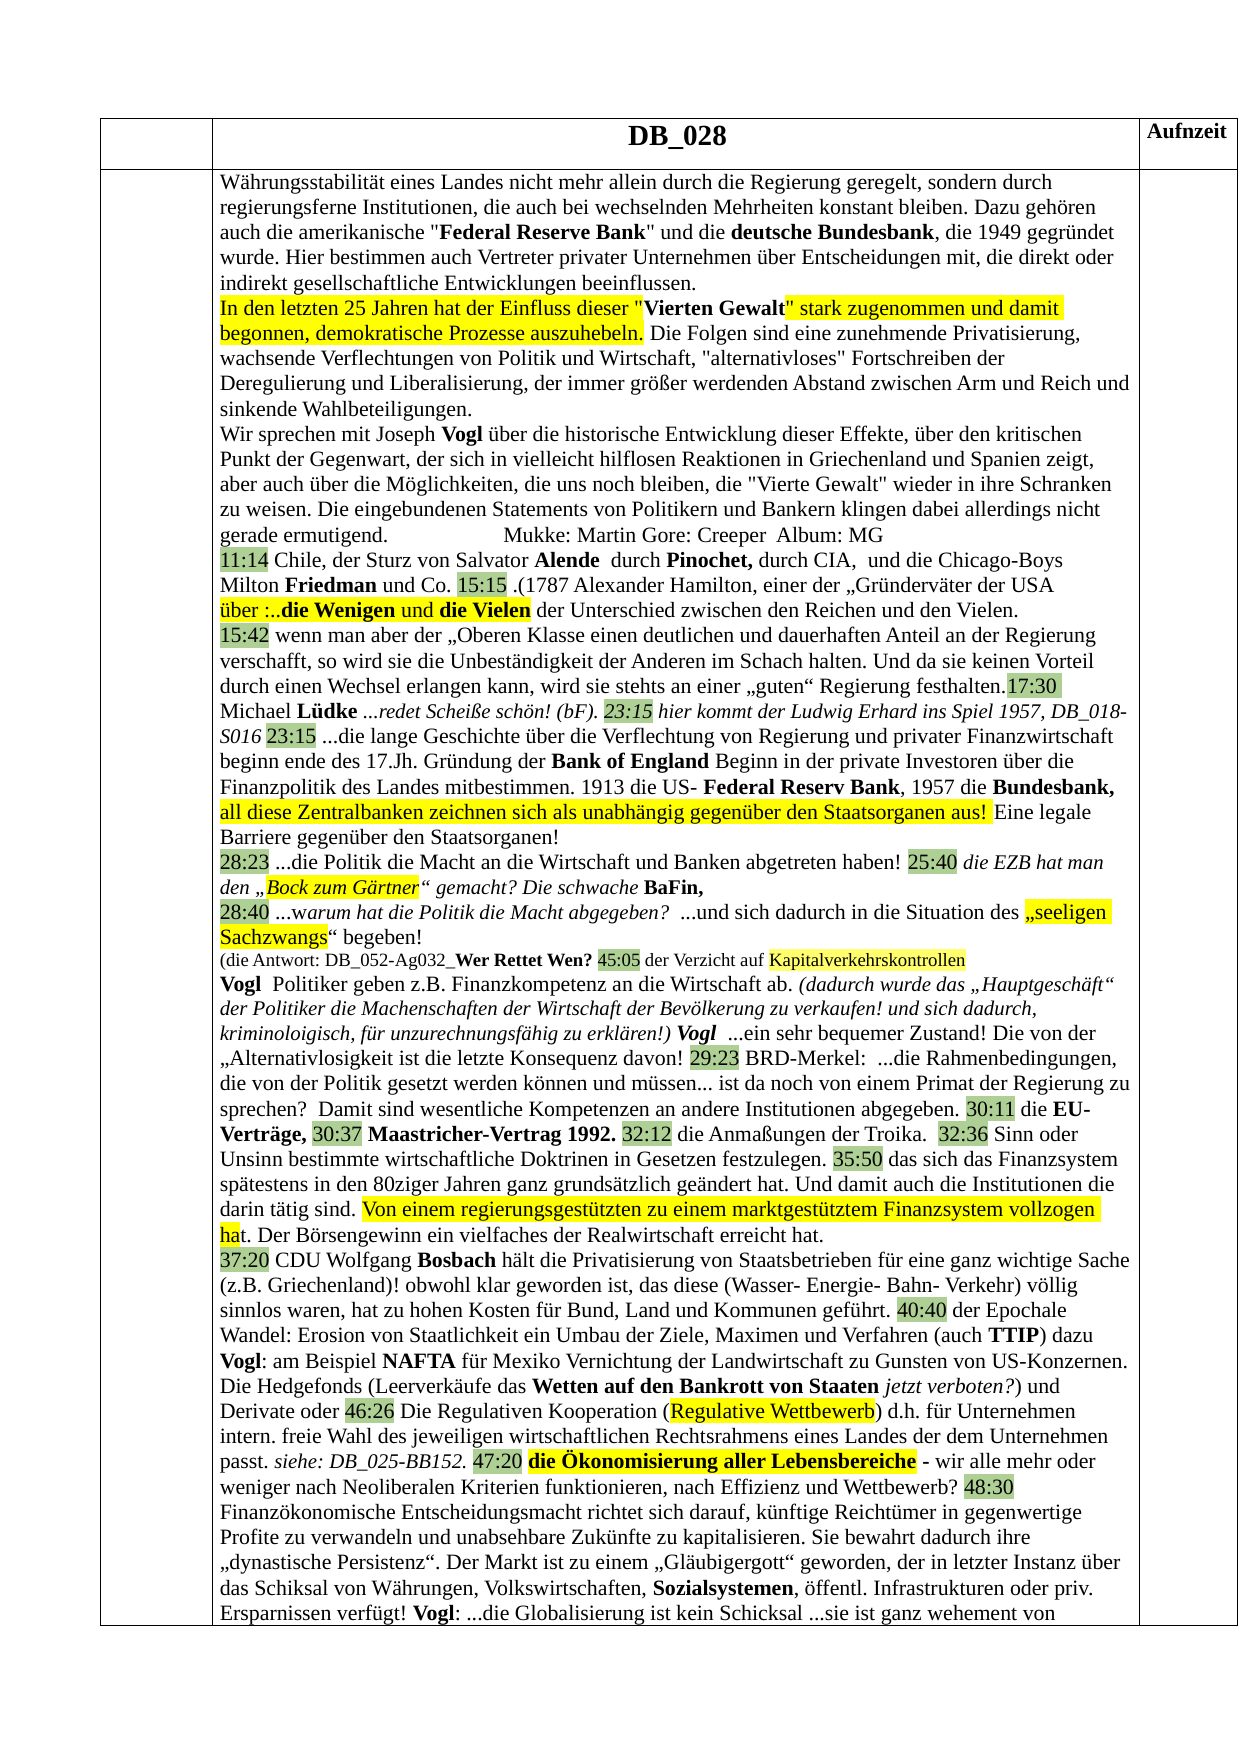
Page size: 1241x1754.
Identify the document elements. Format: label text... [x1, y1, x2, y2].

table_cell [1140, 170, 1237, 1625]
table_header [101, 119, 212, 169]
table_cell Währungsstabilität eines Landes nicht mehr allein durch die Regierung geregelt, sondern durch regierungsferne Institutionen, die auch bei wechselnden Mehrheiten konstant bleiben. Dazu gehören auch die amerikanische "Federal Reserve Bank" und die deutsche Bundesbank, die 1949 gegründet wurde. Hier bestimmen auch Vertreter privater Unternehmen über Entscheidungen mit, die direkt oder indirekt gesellschaftliche Entwicklungen beeinflussen. In den letzten 25 Jahren hat der Einfluss dieser "Vierten Gewalt" stark zugenommen und damit begonnen, demokratische Prozesse auszuhebeln. Die Folgen sind eine zunehmende Privatisierung, wachsende Verflechtungen von Politik und Wirtschaft, "alternativloses" Fortschreiben der Deregulierung und Liberalisierung, der immer größer werdenden Abstand zwischen Arm und Reich und sinkende Wahlbeteiligungen. Wir sprechen mit Joseph Vogl über die historische Entwicklung dieser Effekte, über den kritischen Punkt der Gegenwart, der sich in vielleicht hilflosen Reaktionen in Griechenland und Spanien zeigt, aber auch über die Möglichkeiten, die uns noch bleiben, die "Vierte Gewalt" wieder in ihre Schranken zu weisen. Die eingebundenen Statements von Politikern und Bankern klingen dabei allerdings nicht gerade ermutigend. Mukke: Martin Gore: Creeper Album: MG 11:14 Chile, der Sturz von Salvator Alende durch Pinochet, durch CIA, und die Chicago-Boys Milton Friedman und Co. 15:15 .(1787 Alexander Hamilton, einer der „Gründerväter der USA über :..die Wenigen und die Vielen der Unterschied zwischen den Reichen und den Vielen. 15:42 wenn man aber der „Oberen Klasse einen deutlichen und dauerhaften Anteil an der Regierung verschafft, so wird sie die Unbeständigkeit der Anderen im Schach halten. Und da sie keinen Vorteil durch einen Wechsel erlangen kann, wird sie stehts an einer „guten“ Regierung festhalten.17:30 Michael Lüdke ...redet Scheiße schön! (bF). 23:15 hier kommt der Ludwig Erhard ins Spiel 1957, DB_018-S016 23:15 ...die lange Geschichte über die Verflechtung von Regierung und privater Finanzwirtschaft beginn ende des 17.Jh. Gründung der Bank of England Beginn in der private Investoren über die Finanzpolitik des Landes mitbestimmen. 1913 die US- Federal Reserv Bank, 1957 die Bundesbank, all diese Zentralbanken zeichnen sich als unabhängig gegenüber den Staatsorganen aus! Eine legale Barriere gegenüber den Staatsorganen! 28:23 ...die Politik die Macht an die Wirtschaft und Banken abgetreten haben! 25:40 die EZB hat man den „Bock zum Gärtner“ gemacht? Die schwache BaFin, 28:40 ...warum hat die Politik die Macht abgegeben? ...und sich dadurch in die Situation des „seeligen Sachzwangs“ begeben! (die Antwort: DB_052-Ag032_Wer Rettet Wen? 45:05 der Verzicht auf Kapitalverkehrskontrollen Vogl Politiker geben z.B. Finanzkompetenz an die Wirtschaft ab. (dadurch wurde das „Hauptgeschäft“ der Politiker die Machenschaften der Wirtschaft der Bevölkerung zu verkaufen! und sich dadurch, kriminoloigisch, für unzurechnungsfähig zu erklären!) Vogl ...ein sehr bequemer Zustand! Die von der „Alternativlosigkeit ist die letzte Konsequenz davon! 29:23 BRD-Merkel: ...die Rahmenbedingungen, die von der Politik gesetzt werden können und müssen... ist da noch von einem Primat der Regierung zu sprechen? Damit sind wesentliche Kompetenzen an andere Institutionen abgegeben. 30:11 die EU-Verträge, 30:37 Maastricher-Vertrag 1992. 32:12 die Anmaßungen der Troika. 32:36 Sinn oder Unsinn bestimmte wirtschaftliche Doktrinen in Gesetzen festzulegen. 35:50 das sich das Finanzsystem spätestens in den 80ziger Jahren ganz grundsätzlich geändert hat. Und damit auch die Institutionen die darin tätig sind. Von einem regierungsgestützten zu einem marktgestütztem Finanzsystem vollzogen hat. Der Börsengewinn ein vielfaches der Realwirtschaft erreicht hat. 37:20 CDU Wolfgang Bosbach hält die Privatisierung von Staatsbetrieben für eine ganz wichtige Sache (z.B. Griechenland)! obwohl klar geworden ist, das diese (Wasser- Energie- Bahn- Verkehr) völlig sinnlos waren, hat zu hohen Kosten für Bund, Land und Kommunen geführt. 40:40 der Epochale Wandel: Erosion von Staatlichkeit ein Umbau der Ziele, Maximen und Verfahren (auch TTIP) dazu Vogl: am Beispiel NAFTA für Mexiko Vernichtung der Landwirtschaft zu Gunsten von US-Konzernen. Die Hedgefonds (Leerverkäufe das Wetten auf den Bankrott von Staaten jetzt verboten?) und Derivate oder 46:26 Die Regulativen Kooperation (Regulative Wettbewerb) d.h. für Unternehmen intern. freie Wahl des jeweiligen wirtschaftlichen Rechtsrahmens eines Landes der dem Unternehmen passt. siehe: DB_025-BB152. 47:20 die Ökonomisierung aller Lebensbereiche - wir alle mehr oder weniger nach Neoliberalen Kriterien funktionieren, nach Effizienz und Wettbewerb? 48:30 Finanzökonomische Entscheidungsmacht richtet sich darauf, künftige Reichtümer in gegenwertige Profite zu verwandeln und unabsehbare Zukünfte zu kapitalisieren. Sie bewahrt dadurch ihre „dynastische Persistenz“. Der Markt ist zu einem „Gläubigergott“ geworden, der in letzter Instanz über das Schiksal von Währungen, Volkswirtschaften, Sozialsystemen, öffentl. Infrastrukturen oder priv. Ersparnissen verfügt! Vogl: ...die Globalisierung ist kein Schicksal ...sie ist ganz wehement von [213, 170, 1139, 1625]
table_cell [101, 170, 212, 1625]
table_header DB_028 [213, 119, 1139, 169]
table_header Aufnzeit [1140, 119, 1237, 169]
